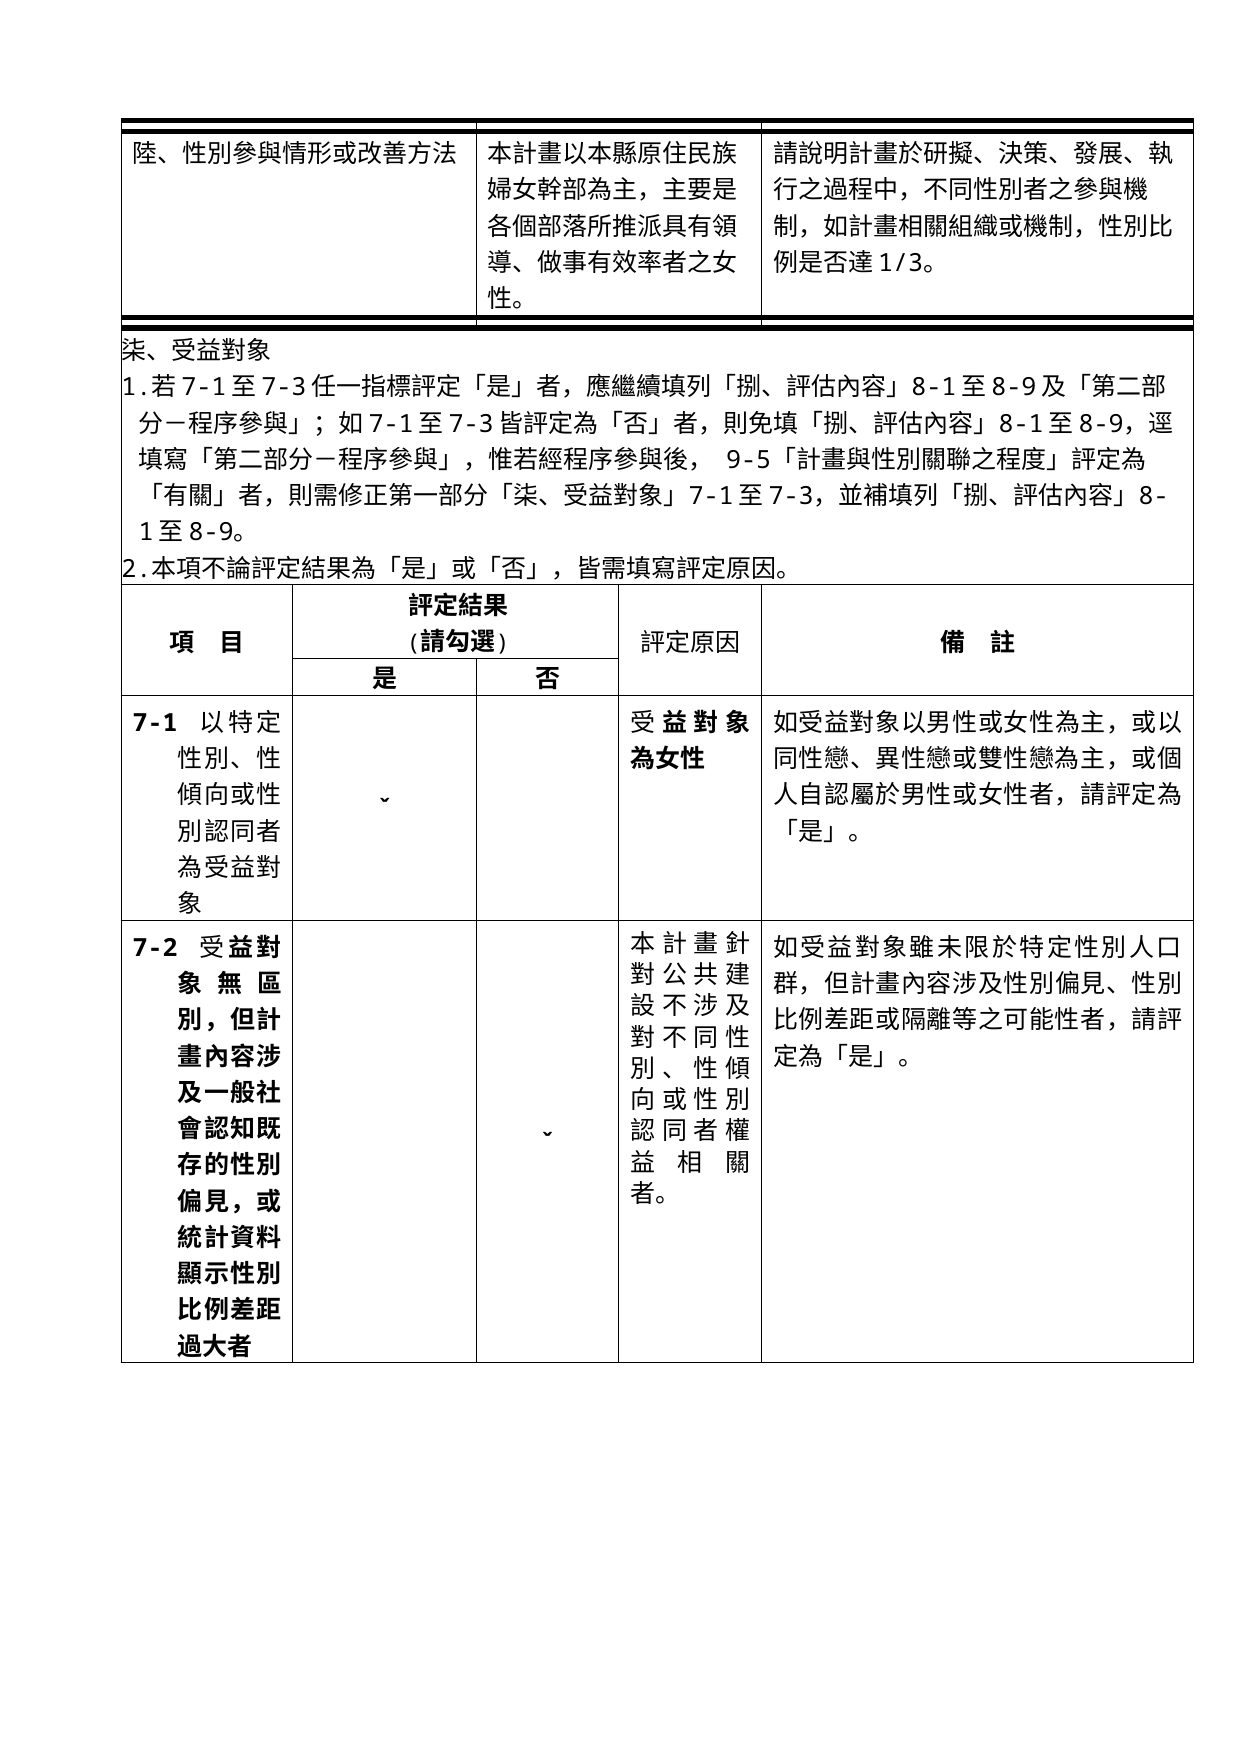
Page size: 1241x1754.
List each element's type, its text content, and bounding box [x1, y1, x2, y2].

table_cell 評定結果 (請勾選) [293, 585, 618, 658]
table_cell 陸、性別參與情形或改善方法 [122, 134, 476, 315]
table_cell 備 註 [762, 585, 1193, 695]
table_cell 請說明計畫於研擬、決策、發展、執行之過程中，不同性別者之參與機制，如計畫相關組織或機制，性別比例是否達1/3。 [762, 134, 1193, 315]
table_cell 評定原因 [619, 585, 761, 695]
table_cell 7-2 受益對象無區別，但計畫內容涉及一般社會認知既存的性別偏見，或統計資料顯示性別比例差距過大者 [122, 921, 292, 1362]
table_cell ˇ [293, 696, 476, 920]
table_cell 否 [477, 659, 618, 695]
table_cell 是 [293, 659, 476, 695]
table_cell 如受益對象以男性或女性為主，或以同性戀、異性戀或雙性戀為主，或個人自認屬於男性或女性者，請評定為「是」。 [762, 696, 1193, 920]
table_cell 柒、受益對象 1.若7-1至7-3任一指標評定「是」者，應繼續填列「捌、評估內容」8-1至8-9及「第二部分－程序參與」；如7-1至7-3皆評定為「否」者，則免填「捌、評估內容」8-1至8-9，逕填寫「第二部分－程序參與」，惟若經程序參與後， 9-5「計畫與性別關聯之程度」評定為「有關」者，則需修正第一部分「柒、受益對象」7-1至7-3，並補填列「捌、評估內容」8-1至8-9。 2.本項不論評定結果為「是」或「否」，皆需填寫評定原因。 [122, 331, 1193, 584]
table_cell 受益對象為女性 [619, 696, 761, 920]
table_cell [477, 696, 618, 920]
table_cell [762, 123, 1193, 129]
table_cell [293, 921, 476, 1362]
table_cell 本計畫以本縣原住民族婦女幹部為主，主要是各個部落所推派具有領導、做事有效率者之女性。 [477, 134, 761, 315]
table_cell 7-1 以特定性別、性傾向或性別認同者為受益對象 [122, 696, 292, 920]
table_cell 如受益對象雖未限於特定性別人口群，但計畫內容涉及性別偏見、性別比例差距或隔離等之可能性者，請評定為「是」。 [762, 921, 1193, 1362]
table_cell [122, 123, 476, 129]
table_cell 項 目 [122, 585, 292, 695]
table_cell [477, 123, 761, 129]
table_header [1197, 118, 1240, 1363]
table_cell 本計畫針對公共建設不涉及對不同性別、性傾向或性別認同者權益相關者。 [619, 921, 761, 1362]
table_cell ˇ [477, 921, 618, 1362]
